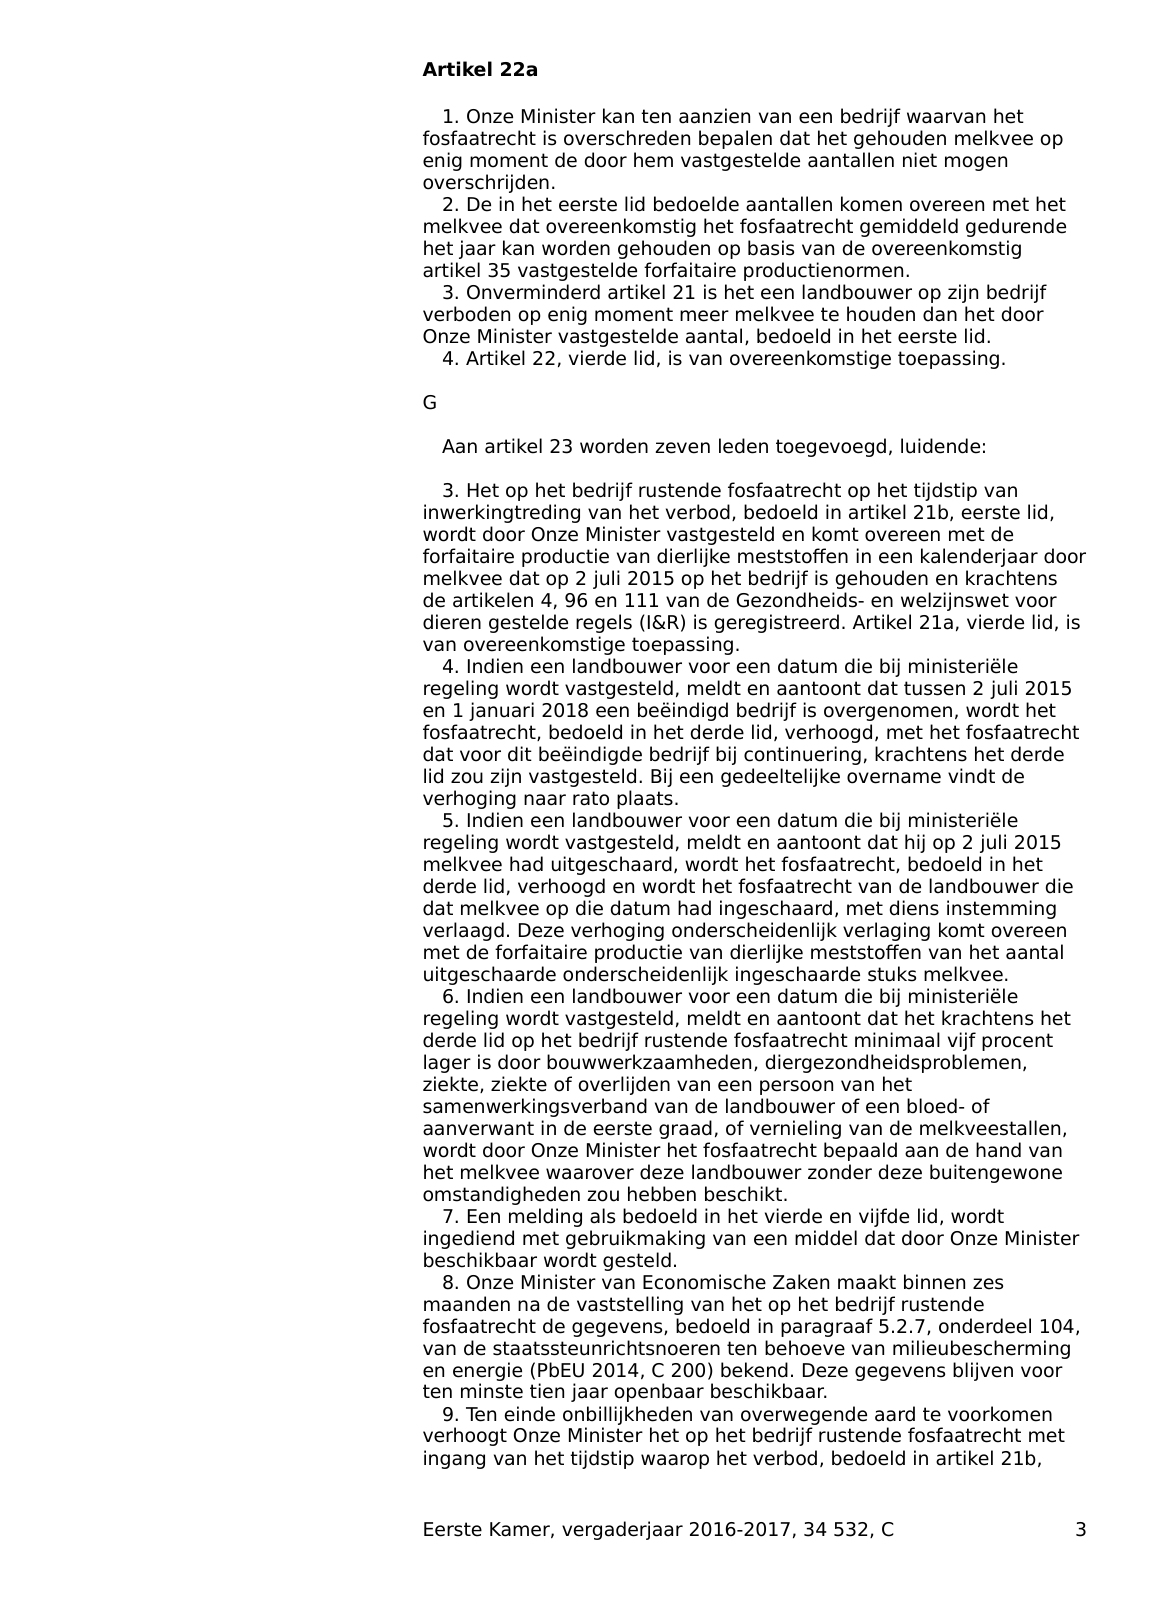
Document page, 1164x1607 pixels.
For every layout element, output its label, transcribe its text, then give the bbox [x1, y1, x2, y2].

text 5. Indien een landbouwer voor een datum die bij ministeriële regeling wordt vastgesteld, meldt en aantoont dat hij op 2 juli 2015 melkvee had uitgeschaard, wordt het fosfaatrecht, bedoeld in het derde lid, verhoogd en wordt het fosfaatrecht van de landbouwer die dat melkvee op die datum had ingeschaard, met diens instemming verlaagd. Deze verhoging onderscheidenlijk verlaging komt overeen met de forfaitaire productie van dierlijke meststoffen van het aantal uitgeschaarde onderscheidenlijk ingeschaarde stuks melkvee. [422, 810, 1087, 986]
text 4. Indien een landbouwer voor een datum die bij ministeriële regeling wordt vastgesteld, meldt en aantoont dat tussen 2 juli 2015 en 1 januari 2018 een beëindigd bedrijf is overgenomen, wordt het fosfaatrecht, bedoeld in het derde lid, verhoogd, met het fosfaatrecht dat voor dit beëindigde bedrijf bij continuering, krachtens het derde lid zou zijn vastgesteld. Bij een gedeeltelijke overname vindt de verhoging naar rato plaats. [422, 656, 1087, 810]
subtitle Artikel 22a [422, 59, 1087, 81]
text 2. De in het eerste lid bedoelde aantallen komen overeen met het melkvee dat overeenkomstig het fosfaatrecht gemiddeld gedurende het jaar kan worden gehouden op basis van de overeenkomstig artikel 35 vastgestelde forfaitaire productienormen. [422, 194, 1087, 282]
text 3. Onverminderd artikel 21 is het een landbouwer op zijn bedrijf verboden op enig moment meer melkvee te houden dan het door Onze Minister vastgestelde aantal, bedoeld in het eerste lid. [422, 282, 1087, 348]
text 9. Ten einde onbillijkheden van overwegende aard te voorkomen verhoogt Onze Minister het op het bedrijf rustende fosfaatrecht met ingang van het tijdstip waarop het verbod, bedoeld in artikel 21b, [422, 1403, 1087, 1469]
text Aan artikel 23 worden zeven leden toegevoegd, luidende: [422, 436, 1087, 458]
text 1. Onze Minister kan ten aanzien van een bedrijf waarvan het fosfaatrecht is overschreden bepalen dat het gehouden melkvee op enig moment de door hem vastgestelde aantallen niet mogen overschrijden. [422, 106, 1087, 194]
text 6. Indien een landbouwer voor een datum die bij ministeriële regeling wordt vastgesteld, meldt en aantoont dat het krachtens het derde lid op het bedrijf rustende fosfaatrecht minimaal vijf procent lager is door bouwwerkzaamheden, diergezondheidsproblemen, ziekte, ziekte of overlijden van een persoon van het samenwerkingsverband van de landbouwer of een bloed- of aanverwant in de eerste graad, of vernieling van de melkveestallen, wordt door Onze Minister het fosfaatrecht bepaald aan de hand van het melkvee waarover deze landbouwer zonder deze buitengewone omstandigheden zou hebben beschikt. [422, 986, 1087, 1206]
text G [422, 392, 1087, 414]
text 8. Onze Minister van Economische Zaken maakt binnen zes maanden na de vaststelling van het op het bedrijf rustende fosfaatrecht de gegevens, bedoeld in paragraaf 5.2.7, onderdeel 104, van de staatssteunrichtsnoeren ten behoeve van milieubescherming en energie (PbEU 2014, C 200) bekend. Deze gegevens blijven voor ten minste tien jaar openbaar beschikbaar. [422, 1272, 1087, 1403]
text 7. Een melding als bedoeld in het vierde en vijfde lid, wordt ingediend met gebruikmaking van een middel dat door Onze Minister beschikbaar wordt gesteld. [422, 1206, 1087, 1272]
text 3. Het op het bedrijf rustende fosfaatrecht op het tijdstip van inwerkingtreding van het verbod, bedoeld in artikel 21b, eerste lid, wordt door Onze Minister vastgesteld en komt overeen met de forfaitaire productie van dierlijke meststoffen in een kalenderjaar door melkvee dat op 2 juli 2015 op het bedrijf is gehouden en krachtens de artikelen 4, 96 en 111 van de Gezondheids- en welzijnswet voor dieren gestelde regels (I&R) is geregistreerd. Artikel 21a, vierde lid, is van overeenkomstige toepassing. [422, 480, 1087, 656]
text 4. Artikel 22, vierde lid, is van overeenkomstige toepassing. [422, 348, 1087, 370]
